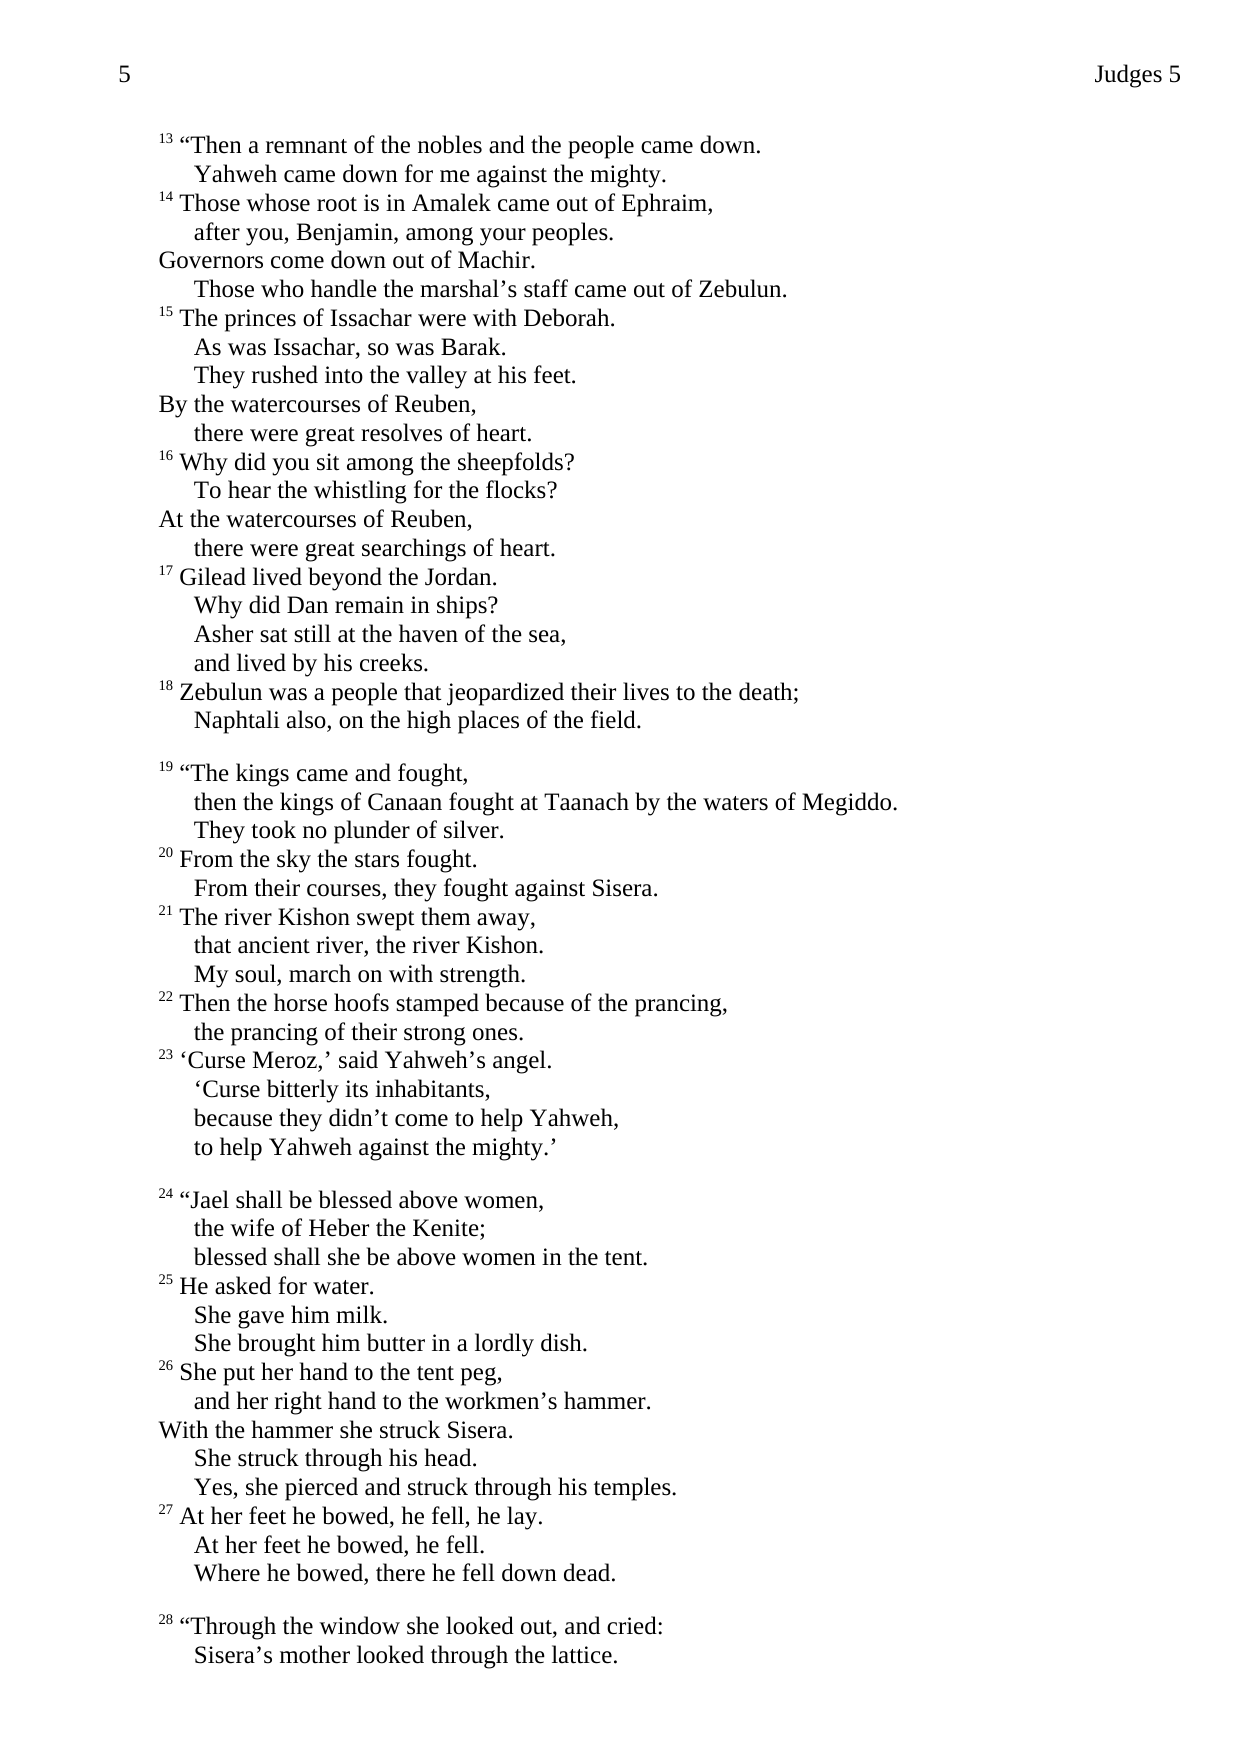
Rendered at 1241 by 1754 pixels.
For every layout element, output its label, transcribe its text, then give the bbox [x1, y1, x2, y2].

text Those who handle the marshal’s staff came out of Zebulun. [194, 274, 1181, 303]
text With the hammer she struck Sisera. [158, 1415, 1181, 1443]
text 18 Zebulun was a people that jeopardized their lives to the death; [158, 677, 1181, 705]
text the wife of Heber the Kenite; [194, 1213, 1181, 1242]
text 21 The river Kishon swept them away, [158, 902, 1181, 931]
text blessed shall she be above women in the tent. [194, 1242, 1181, 1271]
text They rushed into the valley at his feet. [194, 360, 1181, 389]
text Naphtali also, on the high places of the field. [194, 705, 1181, 734]
text the prancing of their strong ones. [194, 1017, 1181, 1046]
text Sisera’s mother looked through the lattice. [194, 1640, 1181, 1669]
text My soul, march on with strength. [194, 959, 1181, 988]
text then the kings of Canaan fought at Taanach by the waters of Megiddo. [194, 787, 1181, 816]
text They took no plunder of silver. [194, 816, 1181, 844]
text Yahweh came down for me against the mighty. [194, 159, 1181, 188]
text after you, Benjamin, among your peoples. [194, 217, 1181, 245]
text 19 “The kings came and fought, [158, 758, 1181, 787]
text As was Issachar, so was Barak. [194, 332, 1181, 360]
text 25 He asked for water. [158, 1271, 1181, 1300]
text there were great searchings of heart. [194, 533, 1181, 562]
text to help Yahweh against the mighty.’ [194, 1132, 1181, 1161]
text that ancient river, the river Kishon. [194, 931, 1181, 959]
text 26 She put her hand to the tent peg, [158, 1357, 1181, 1386]
text and her right hand to the workmen’s hammer. [194, 1386, 1181, 1415]
text Asher sat still at the haven of the sea, [194, 619, 1181, 648]
text She gave him milk. [194, 1300, 1181, 1328]
text By the watercourses of Reuben, [158, 389, 1181, 418]
text 22 Then the horse hoofs stamped because of the prancing, [158, 988, 1181, 1017]
text Yes, she pierced and struck through his temples. [194, 1472, 1181, 1501]
text To hear the whistling for the flocks? [194, 475, 1181, 504]
text She brought him butter in a lordly dish. [194, 1328, 1181, 1357]
text Why did Dan remain in ships? [194, 590, 1181, 619]
text there were great resolves of heart. [194, 418, 1181, 447]
text At the watercourses of Reuben, [158, 504, 1181, 533]
text 28 “Through the window she looked out, and cried: [158, 1611, 1181, 1640]
text 27 At her feet he bowed, he fell, he lay. [158, 1501, 1181, 1530]
text 24 “Jael shall be blessed above women, [158, 1185, 1181, 1213]
text and lived by his creeks. [194, 648, 1181, 677]
text She struck through his head. [194, 1443, 1181, 1472]
text 23 ‘Curse Meroz,’ said Yahweh’s angel. [158, 1046, 1181, 1074]
text 14 Those whose root is in Amalek came out of Ephraim, [158, 188, 1181, 217]
text At her feet he bowed, he fell. [194, 1530, 1181, 1558]
text because they didn’t come to help Yahweh, [194, 1103, 1181, 1132]
text ‘Curse bitterly its inhabitants, [194, 1074, 1181, 1103]
text Governors come down out of Machir. [158, 245, 1181, 274]
text Where he bowed, there he fell down dead. [194, 1558, 1181, 1587]
text 17 Gilead lived beyond the Jordan. [158, 562, 1181, 590]
text 20 From the sky the stars fought. [158, 844, 1181, 873]
text 16 Why did you sit among the sheepfolds? [158, 447, 1181, 475]
text From their courses, they fought against Sisera. [194, 873, 1181, 902]
text 13 “Then a remnant of the nobles and the people came down. [158, 130, 1181, 159]
text 15 The princes of Issachar were with Deborah. [158, 303, 1181, 332]
